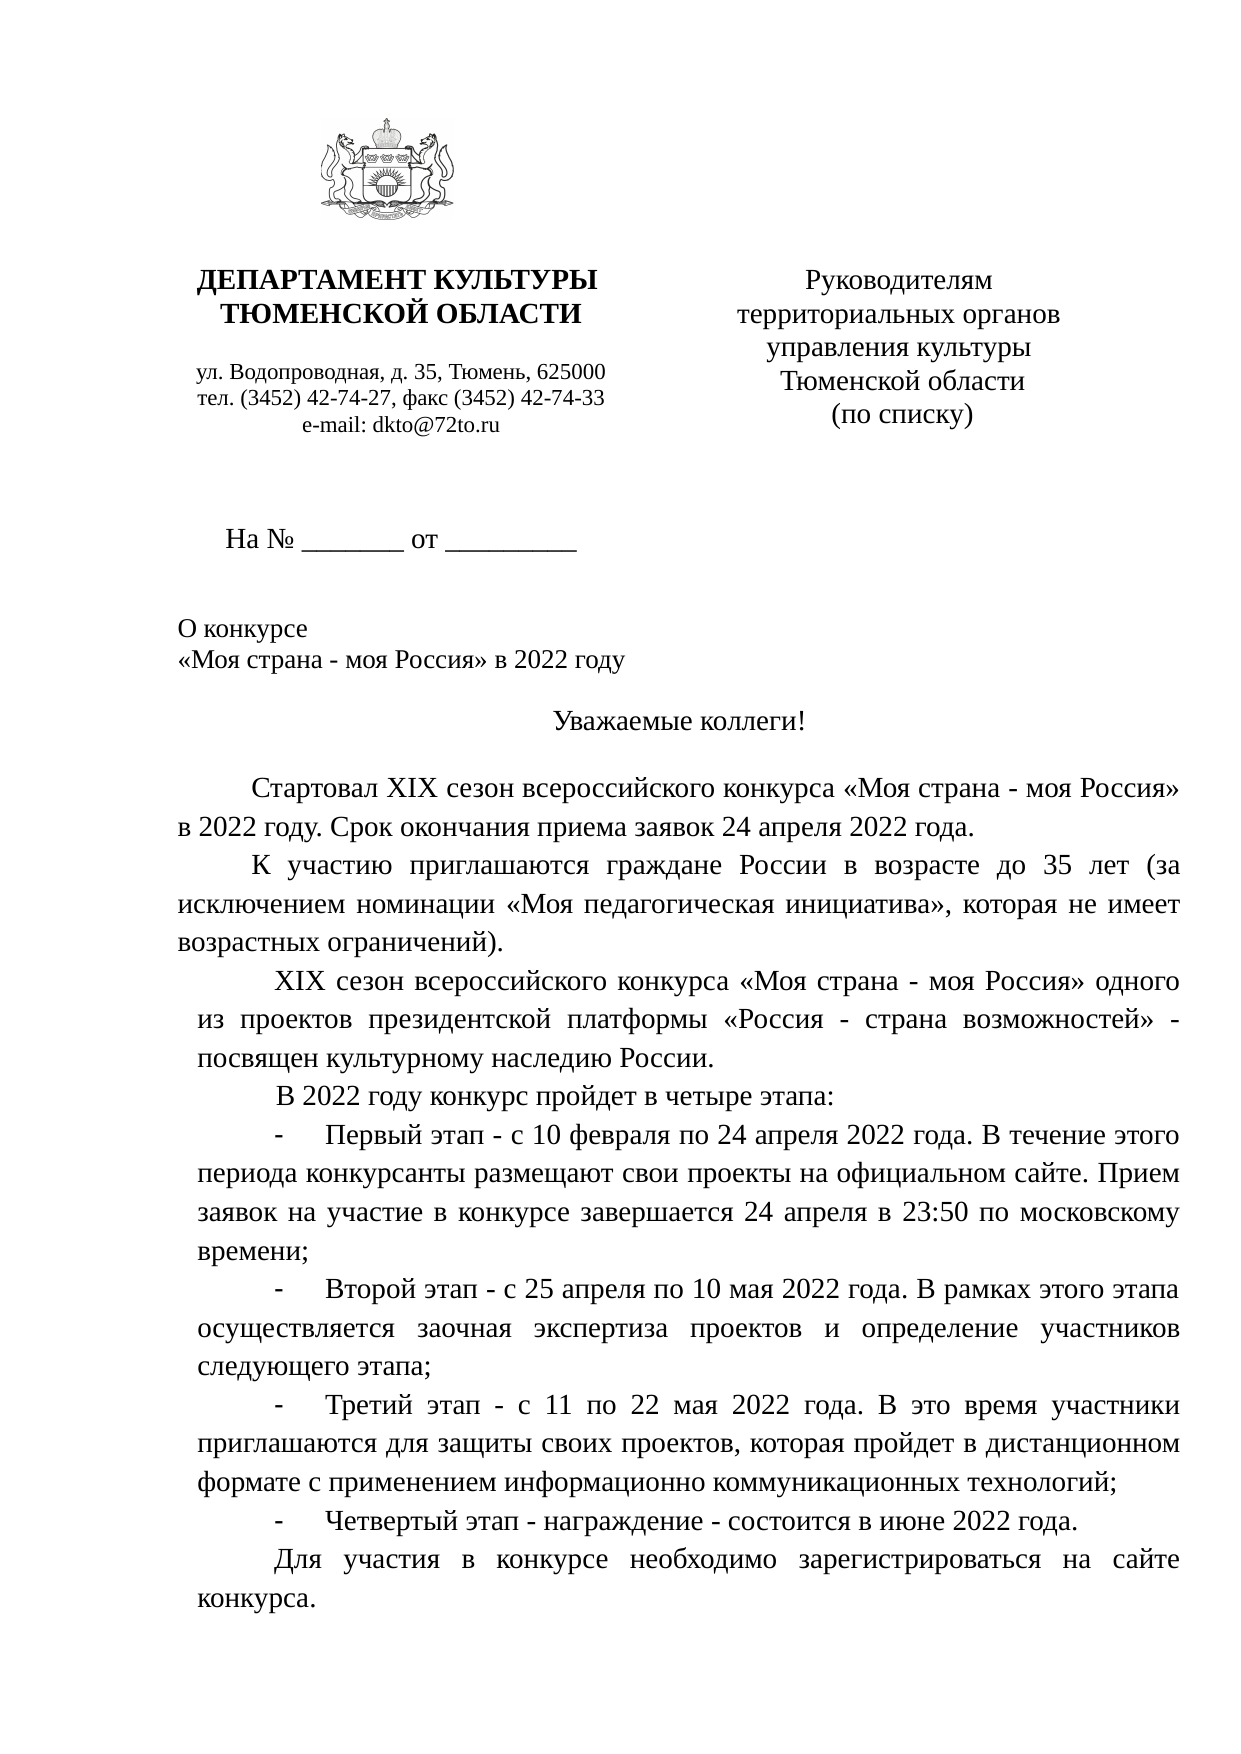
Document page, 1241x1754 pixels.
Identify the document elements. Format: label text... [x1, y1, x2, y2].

text Уважаемые коллеги! [177, 703, 1181, 737]
list Четвертый этап - награждение - состоится в июне 2022 года. [197, 1503, 1181, 1536]
text XIX сезон всероссийского конкурса «Моя страна - моя Россия» одного из проектов президентской платформы «Россия - страна возможностей» - посвящен культурному наследию России. [197, 963, 1181, 1073]
list Второй этап - с 25 апреля по 10 мая 2022 года. В рамках этого этапа осуществляется заочная экспертиза проектов и определение участников следующего этапа; [197, 1271, 1181, 1382]
table_header Руководителям территориальных органов управления культуры Тюменской области (по списку) [622, 262, 1183, 612]
list Первый этап - с 10 февраля по 24 апреля 2022 года. В течение этого периода конкурсанты размещают свои проекты на официальном сайте. Прием заявок на участие в конкурсе завершается 24 апреля в 23:50 по московскому времени; [197, 1117, 1181, 1266]
text Для участия в конкурсе необходимо зарегистрироваться на сайте конкурса. [197, 1541, 1181, 1613]
table_header ДЕПАРТАМЕНТ КУЛЬТУРЫ ТЮМЕНСКОЙ ОБЛАСТИ ул. Водопроводная, д. 35, Тюмень, 625000 тел. (3452) 42-74-27, факс (3452) 42-74-33 e-mail: dkto@72to.ru <SED-DATE> № <SED-NUM> На № _______ от _________ [180, 262, 622, 612]
text Стартовал XIX сезон всероссийского конкурса «Моя страна - моя Россия» в 2022 году. Срок окончания приема заявок 24 апреля 2022 года. [177, 770, 1181, 842]
list В 2022 году конкурс пройдет в четыре этапа: [276, 1078, 1080, 1112]
text К участию приглашаются граждане России в возрасте до 35 лет (за исключением номинации «Моя педагогическая инициатива», которая не имеет возрастных ограничений). [177, 847, 1181, 958]
text О конкурсе [177, 612, 1181, 643]
picture [321, 118, 454, 220]
text «Моя страна - моя Россия» в 2022 году [177, 643, 1181, 674]
list Третий этап - с 11 по 22 мая 2022 года. В это время участники приглашаются для защиты своих проектов, которая пройдет в дистанционном формате с применением информационно коммуникационных технологий; [197, 1387, 1181, 1498]
